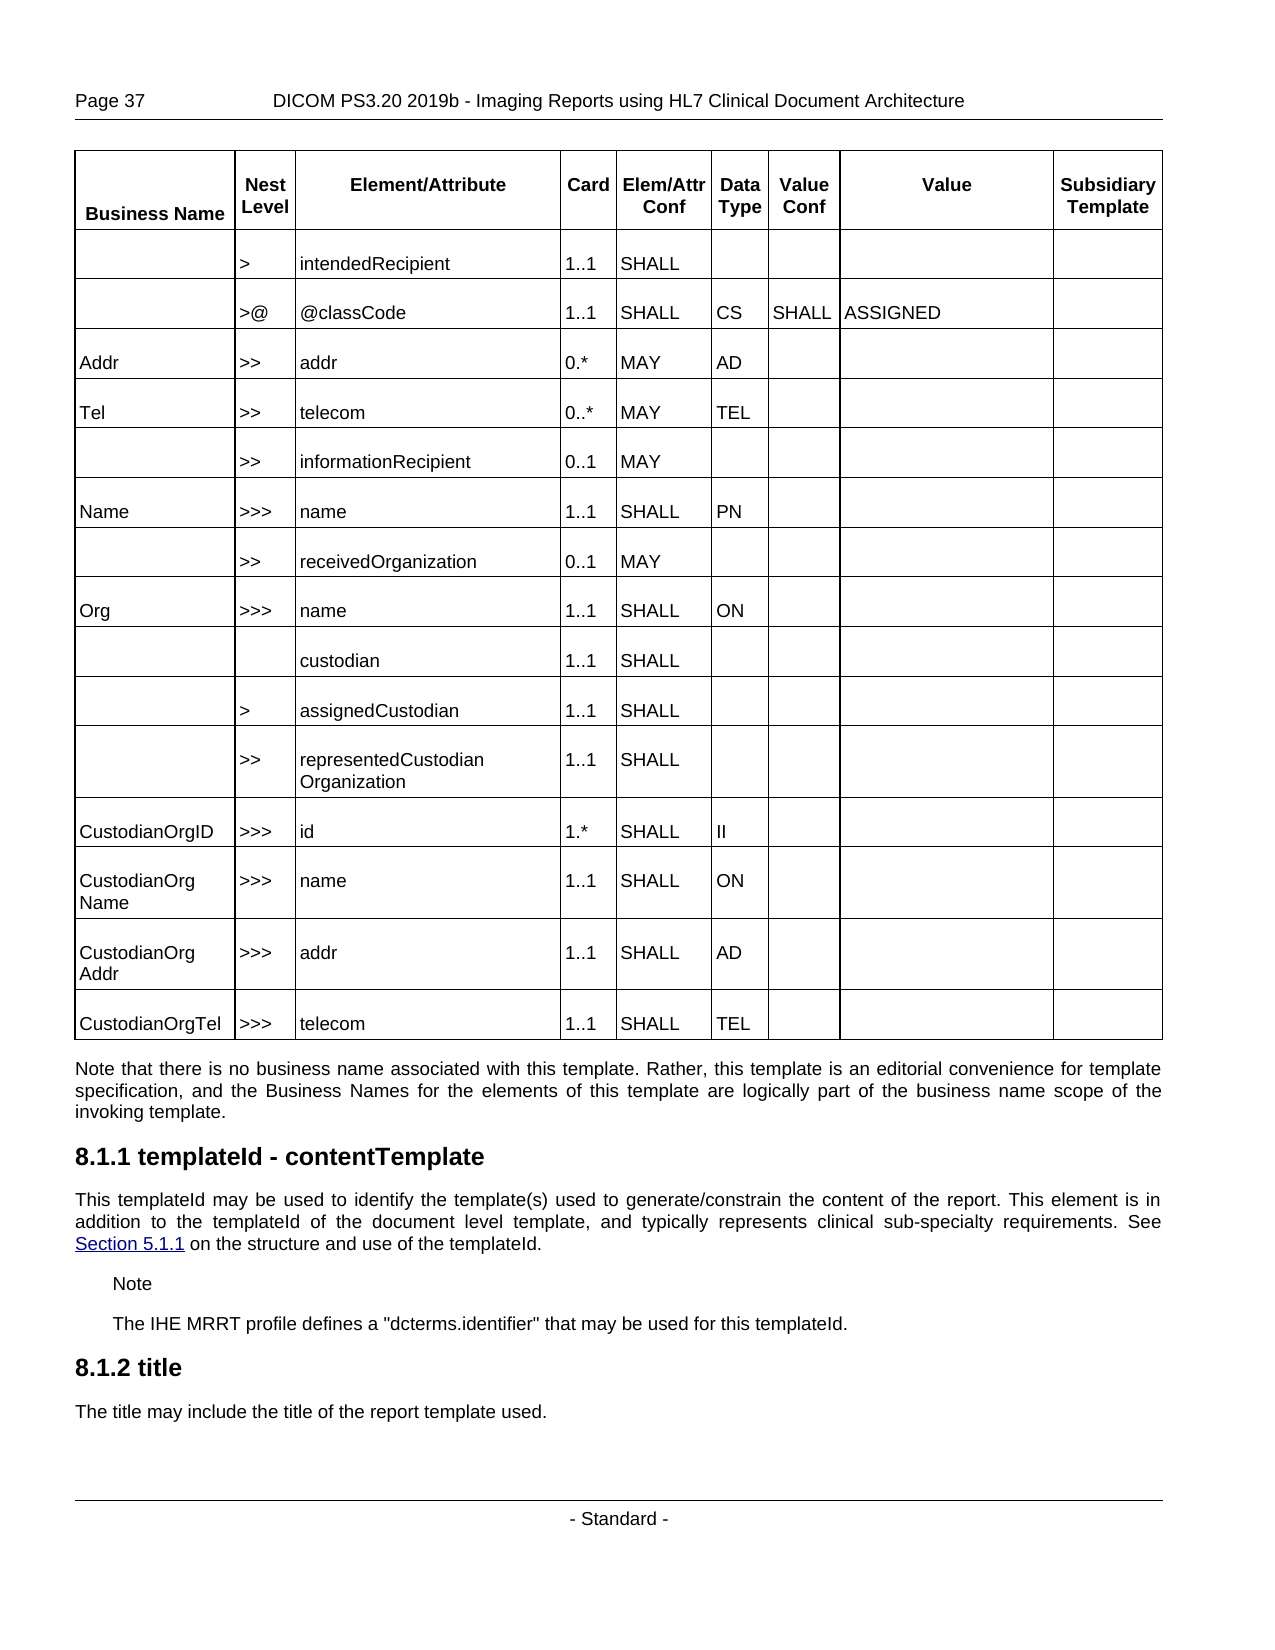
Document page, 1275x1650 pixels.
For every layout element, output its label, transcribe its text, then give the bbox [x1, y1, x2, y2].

table_cell id [296, 798, 560, 846]
table_cell SHALL [617, 577, 711, 626]
table_cell 1..1 [561, 478, 616, 527]
table_cell 1..1 [561, 726, 616, 797]
table_cell [769, 478, 839, 527]
table_cell 0.* [561, 329, 616, 377]
table_cell [769, 329, 839, 377]
table_cell MAY [617, 528, 711, 576]
table_cell [841, 577, 1053, 626]
table_cell [712, 528, 768, 576]
table_cell [769, 847, 839, 917]
table_cell Org [76, 577, 234, 626]
table_cell [1054, 379, 1162, 427]
table_cell [841, 627, 1053, 676]
table_cell [769, 627, 839, 676]
table_cell 1..1 [561, 990, 616, 1038]
table_cell 0..1 [561, 528, 616, 576]
table_cell PN [712, 478, 768, 527]
table_cell 1..1 [561, 627, 616, 676]
table_cell >>> [236, 847, 295, 917]
table_cell name [296, 577, 560, 626]
table_cell [841, 990, 1053, 1038]
table_cell 1..1 [561, 847, 616, 917]
table_cell 1..1 [561, 919, 616, 989]
table_cell [1054, 478, 1162, 527]
table_cell MAY [617, 379, 711, 427]
table_cell AD [712, 329, 768, 377]
table_cell [841, 847, 1053, 917]
table_cell Name [76, 478, 234, 527]
table_cell >>> [236, 990, 295, 1038]
table_cell Tel [76, 379, 234, 427]
table_cell SHALL [617, 279, 711, 328]
table_cell ON [712, 847, 768, 917]
table_cell [841, 677, 1053, 725]
table_cell [76, 230, 234, 278]
table_cell [1054, 230, 1162, 278]
table_cell telecom [296, 379, 560, 427]
table_cell 0..* [561, 379, 616, 427]
table_header Business Name [76, 151, 234, 228]
table_cell [712, 726, 768, 797]
table_cell [76, 677, 234, 725]
table_cell [769, 919, 839, 989]
table_cell Custodian​Org​Tel [76, 990, 234, 1038]
table_cell SHALL [617, 726, 711, 797]
table_cell ASSIGNED [841, 279, 1053, 328]
table_cell [769, 726, 839, 797]
text This templateId may be used to identify the template(s) used to generate/constrain the content of the report. This element is in addition to the templateId of the document level template, and typically represents clinical sub-specialty requirements. See Section 5.1.1 on the structure and use of the templateId. [75, 1189, 1162, 1254]
table_cell [76, 279, 234, 328]
table_cell MAY [617, 428, 711, 477]
text The IHE MRRT profile defines a "dcterms.identifier" that may be used for this templateId. [112, 1313, 1125, 1334]
table_cell [1054, 528, 1162, 576]
table_cell >@ [236, 279, 295, 328]
table_cell [769, 677, 839, 725]
table_cell > [236, 677, 295, 725]
table_cell [712, 627, 768, 676]
table_cell [1054, 726, 1162, 797]
table_cell addr [296, 919, 560, 989]
table_cell [841, 478, 1053, 527]
table_cell >>> [236, 919, 295, 989]
table_cell [1054, 428, 1162, 477]
text Note [112, 1273, 1125, 1294]
table_cell 1..1 [561, 577, 616, 626]
table_cell SHALL [617, 990, 711, 1038]
table_cell MAY [617, 329, 711, 377]
table_cell [1054, 329, 1162, 377]
table_cell >>> [236, 478, 295, 527]
table_cell represented​Custodian​Organization [296, 726, 560, 797]
table_cell SHALL [617, 919, 711, 989]
table_cell @classCode [296, 279, 560, 328]
text Note that there is no business name associated with this template. Rather, this template is an editorial convenience for template specification, and the Business Names for the elements of this template are logically part of the business name scope of the invoking template. [75, 1058, 1162, 1123]
table_cell SHALL [617, 798, 711, 846]
table_cell custodian [296, 627, 560, 676]
table_cell information​Recipient [296, 428, 560, 477]
table_header Value Conf [769, 151, 839, 228]
table_cell [841, 230, 1053, 278]
table_cell [1054, 990, 1162, 1038]
table_cell [841, 798, 1053, 846]
table_header Elem/Attr Conf [617, 151, 711, 228]
text 8.1.1 templateId - contentTemplate [75, 1142, 1162, 1170]
table_cell [841, 428, 1053, 477]
table_cell Custodian​Org​Name [76, 847, 234, 917]
table_header Subsidiary Template [1054, 151, 1162, 228]
table_cell [769, 577, 839, 626]
table_cell CS [712, 279, 768, 328]
table_cell [769, 990, 839, 1038]
table_cell [1054, 919, 1162, 989]
table_cell telecom [296, 990, 560, 1038]
table_cell [1054, 279, 1162, 328]
table_cell intended​Recipient [296, 230, 560, 278]
table_cell [76, 627, 234, 676]
table_cell AD [712, 919, 768, 989]
table_cell > [236, 230, 295, 278]
table_cell 1..1 [561, 279, 616, 328]
table_cell received​Organization [296, 528, 560, 576]
table_cell [769, 379, 839, 427]
table_cell name [296, 847, 560, 917]
table_cell addr [296, 329, 560, 377]
table_cell [1054, 847, 1162, 917]
table_cell [841, 329, 1053, 377]
text The title may include the title of the report template used. [75, 1401, 1162, 1422]
table_cell [769, 428, 839, 477]
table_cell Addr [76, 329, 234, 377]
text 8.1.2 title [75, 1353, 1162, 1382]
table_cell SHALL [617, 627, 711, 676]
table_cell [1054, 798, 1162, 846]
table_header Element/​Attribute [296, 151, 560, 228]
table_cell [76, 428, 234, 477]
table_header Nest Level [236, 151, 295, 228]
table_cell [769, 798, 839, 846]
table_cell [712, 677, 768, 725]
table_cell [712, 428, 768, 477]
table_cell [841, 726, 1053, 797]
table_header Data Type [712, 151, 768, 228]
table_cell 1..1 [561, 230, 616, 278]
table_header Value [841, 151, 1053, 228]
table_cell TEL [712, 379, 768, 427]
table_cell [76, 528, 234, 576]
table_cell 1..1 [561, 677, 616, 725]
table_cell >> [236, 726, 295, 797]
table_cell [1054, 627, 1162, 676]
table_cell [769, 230, 839, 278]
table_cell name [296, 478, 560, 527]
table_cell [76, 726, 234, 797]
table_cell [841, 379, 1053, 427]
table_cell ON [712, 577, 768, 626]
table_cell Custodian​Org​ID [76, 798, 234, 846]
table_cell >> [236, 428, 295, 477]
table_cell Custodian​Org​Addr [76, 919, 234, 989]
table_cell >> [236, 528, 295, 576]
table_cell 0..1 [561, 428, 616, 477]
table_cell >> [236, 329, 295, 377]
table_header Card [561, 151, 616, 228]
table_cell [1054, 677, 1162, 725]
table_cell [236, 627, 295, 676]
table_cell >> [236, 379, 295, 427]
table_cell II [712, 798, 768, 846]
table_cell SHALL [617, 847, 711, 917]
table_cell [841, 528, 1053, 576]
table_cell >>> [236, 577, 295, 626]
table_cell [1054, 577, 1162, 626]
table_cell assigned​Custodian [296, 677, 560, 725]
table_cell [769, 528, 839, 576]
table_cell SHALL [617, 478, 711, 527]
table_cell SHALL [617, 230, 711, 278]
table_cell [712, 230, 768, 278]
table_cell TEL [712, 990, 768, 1038]
table_cell 1.* [561, 798, 616, 846]
table_cell SHALL [769, 279, 839, 328]
table_cell >>> [236, 798, 295, 846]
table_cell [841, 919, 1053, 989]
table_cell SHALL [617, 677, 711, 725]
